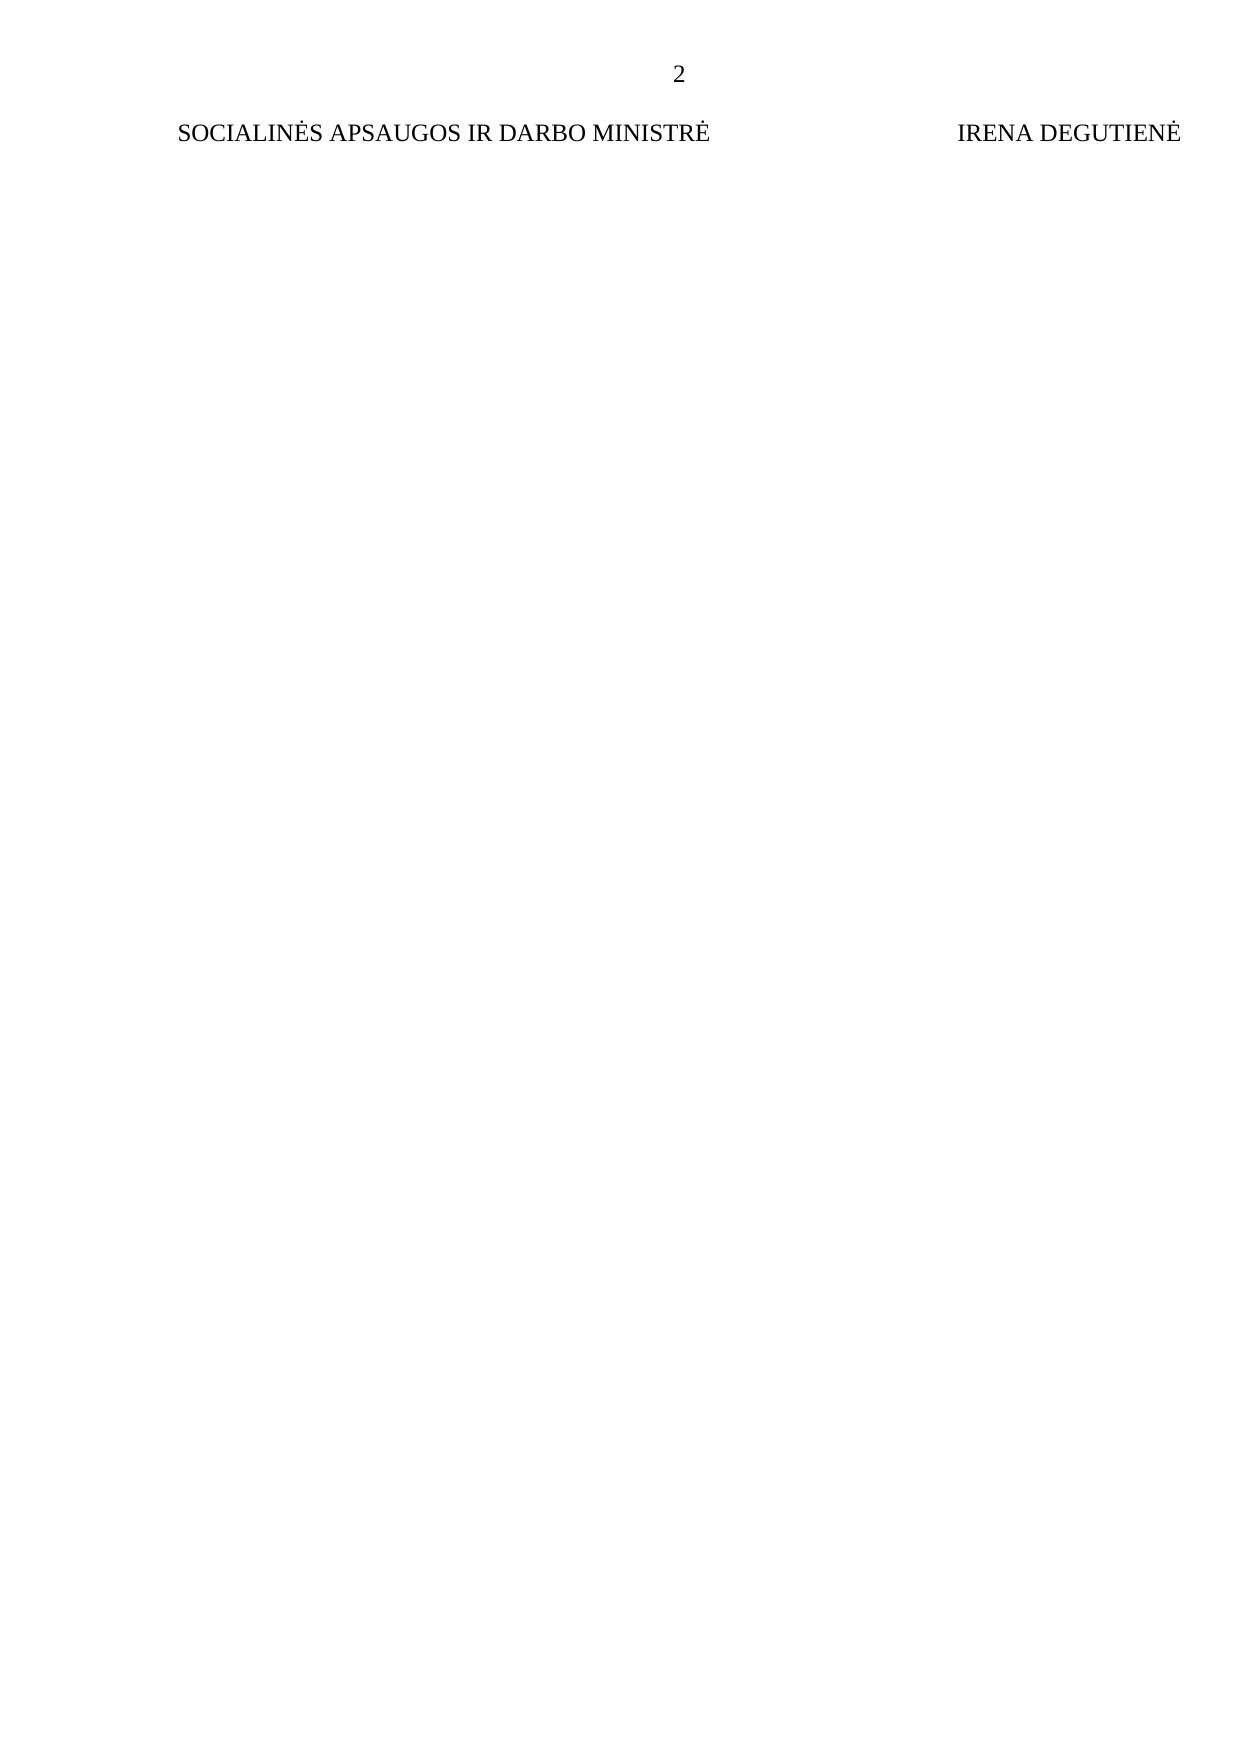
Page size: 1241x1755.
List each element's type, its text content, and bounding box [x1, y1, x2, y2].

text Socialinės apsaugos ir darbo ministrė Irena Degutienė [177, 118, 1181, 147]
